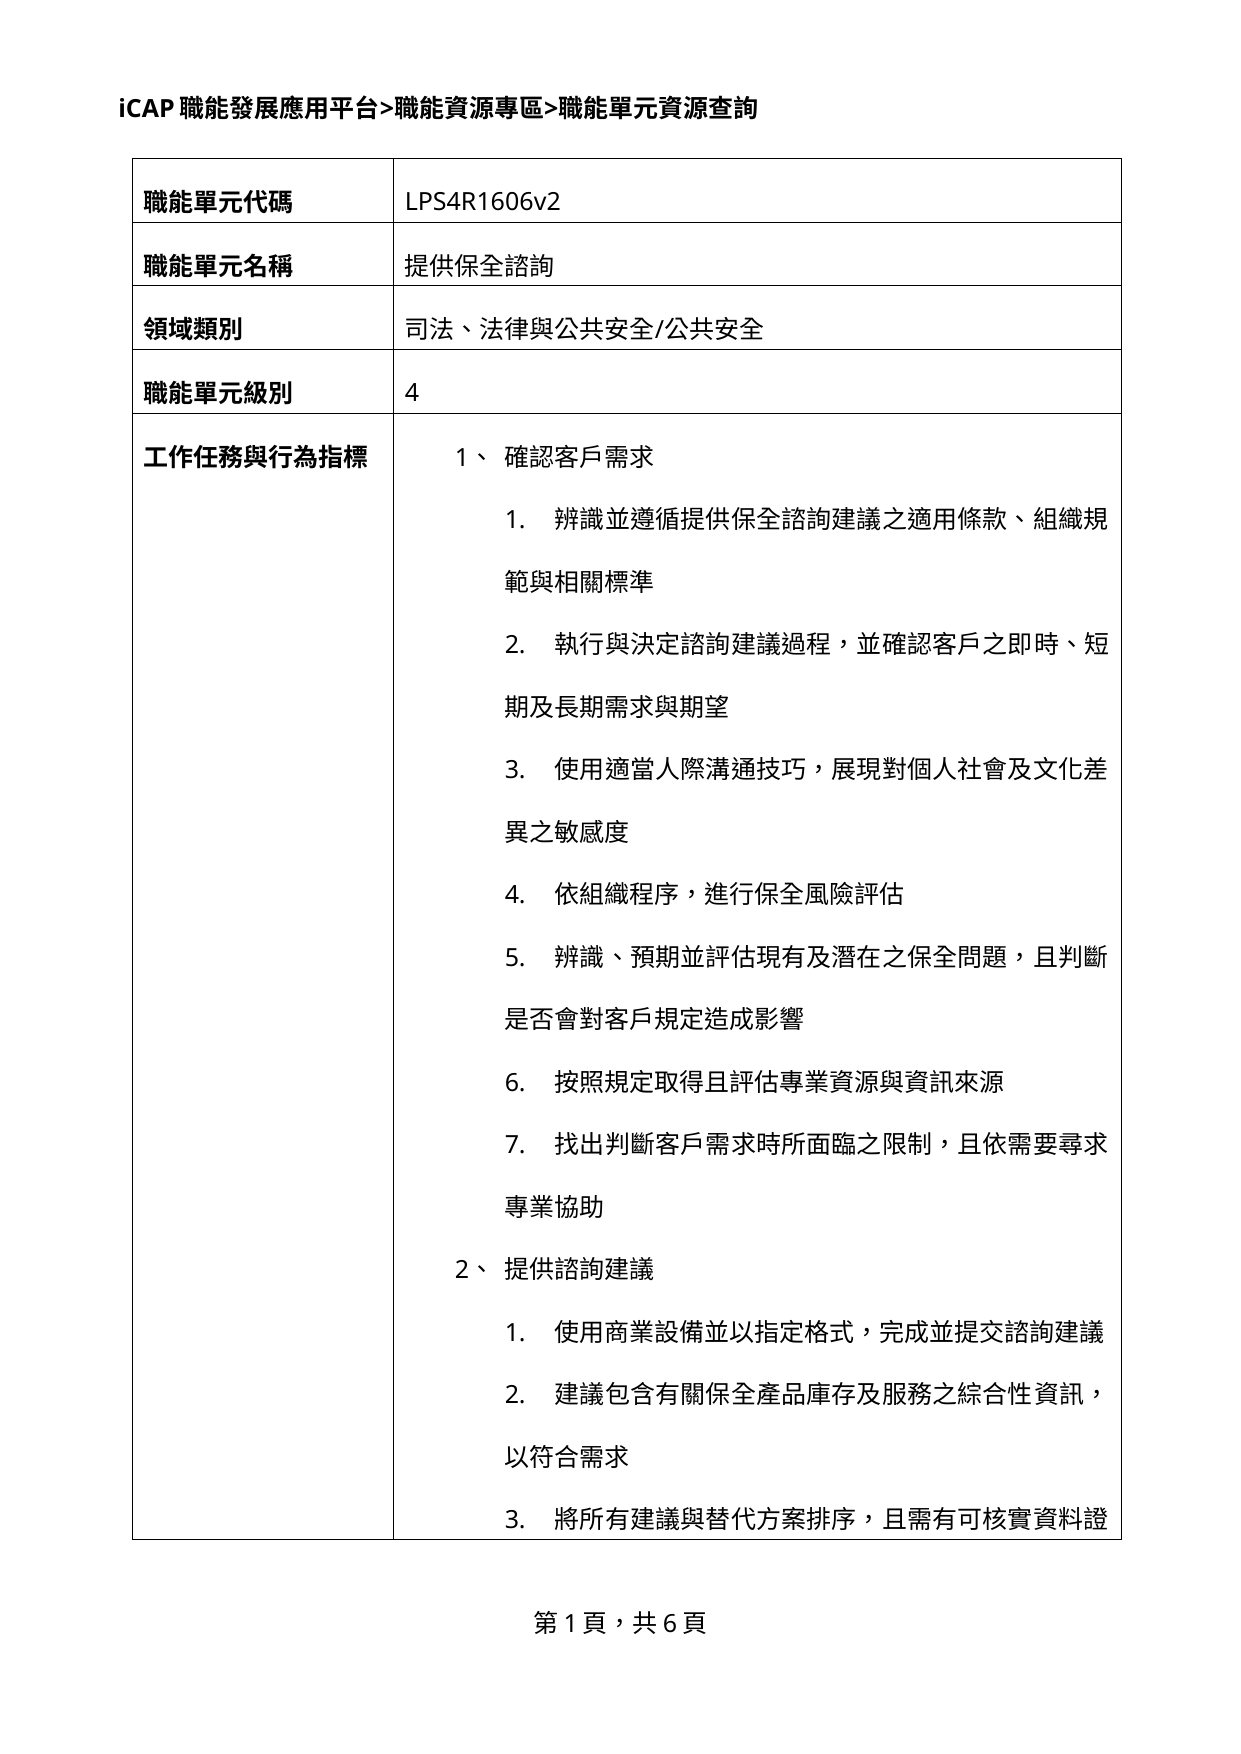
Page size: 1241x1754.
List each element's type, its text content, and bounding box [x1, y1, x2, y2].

table_cell 工作任務與行為指標 [133, 414, 393, 1538]
table_cell 提供保全諮詢 [394, 223, 1121, 285]
table_cell 職能單元級別 [133, 350, 393, 412]
table_cell 司法、法律與公共安全/公共安全 [394, 286, 1121, 349]
table_cell 領域類別 [133, 286, 393, 349]
table_cell 職能單元名稱 [133, 223, 393, 285]
table_header 職能單元代碼 [133, 159, 393, 222]
table_header LPS4R1606v2 [394, 159, 1121, 222]
table_cell 確認客戶需求 辨識並遵循提供保全諮詢建議之適用條款、組織規範與相關標準 執行與決定諮詢建議過程，並確認客戶之即時、短期及長期需求與期望 使用適當人際溝通技巧，展現對個人社會及文化差異之敏感度 依組織程序，進行保全風險評估 辨識、預期並評估現有及潛在之保全問題，且判斷是否會對客戶規定造成影響 按照規定取得且評估專業資源與資訊來源 找出判斷客戶需求時所面臨之限制，且依需要尋求專業協助 提供諮詢建議 使用商業設備並以指定格式，完成並提交諮詢建議 建議包含有關保全產品庫存及服務之綜合性資訊，以符合需求 將所有建議與替代方案排序，且需有可核實資料證明 依組織程序提交建議，方便日後檢驗 取得並詳閱反饋，了解所提供之建議是否合適，以利未來改進 謹慎維護相關資訊，同時需注意客戶隱私與保密工作 評估建議之可行性 檢討並評估所提供之服務，以符合客戶需求 依組織程序，使用可核實之數據，檢討客戶之服務滿意度 辨識必要變動，以維持客戶服務標準，並向相關人員提交需更動之建議 觀察產業趨勢，並向相關人員提交相關方案，以提升客戶服務 依組織程序，完成並處理相關文件 [394, 414, 1121, 1538]
table_cell 4 [394, 350, 1121, 412]
